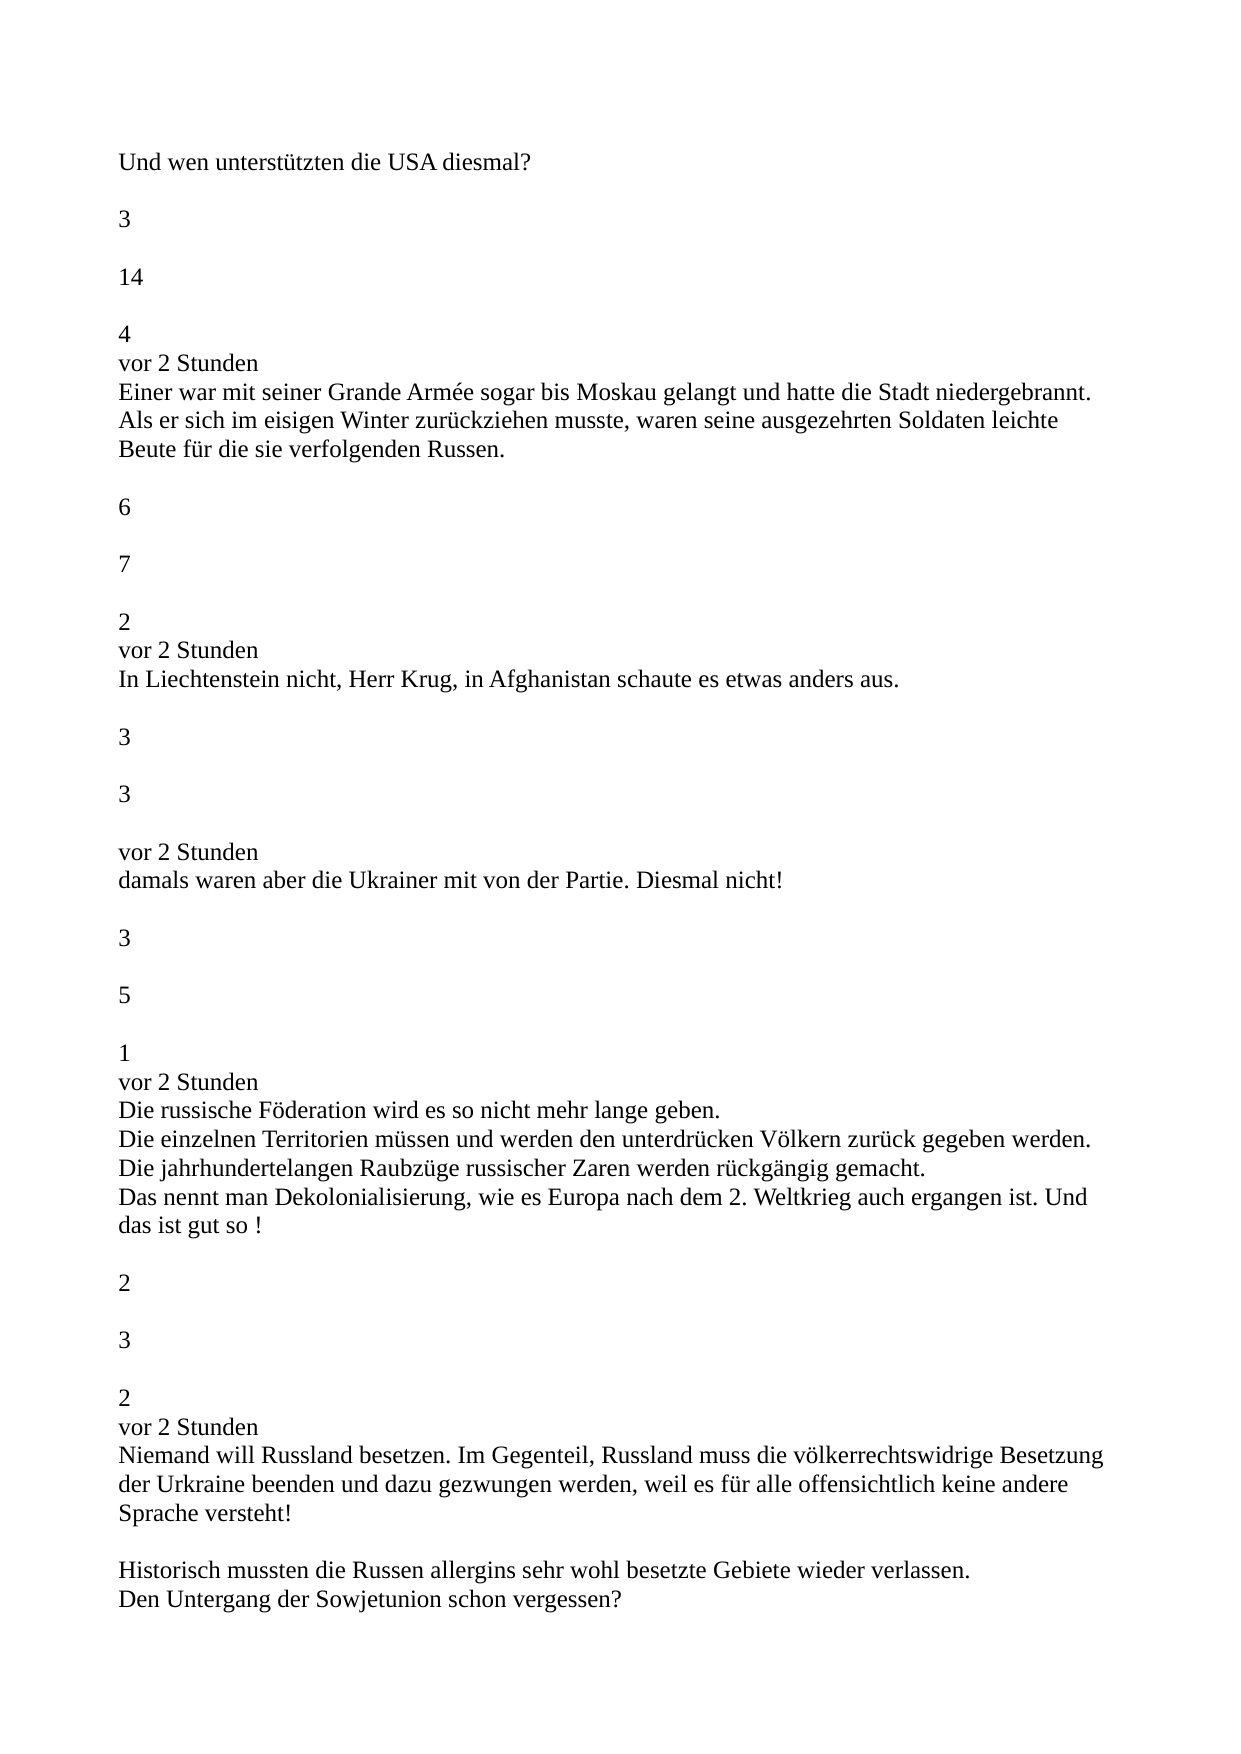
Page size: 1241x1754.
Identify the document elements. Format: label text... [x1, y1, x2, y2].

text 4 [118, 319, 1122, 348]
text 2 [118, 607, 1122, 636]
text vor 2 Stunden [118, 837, 1122, 866]
text In Liechtenstein nicht, Herr Krug, in Afghanistan schaute es etwas anders aus. [118, 664, 1122, 693]
text 3 [118, 923, 1122, 952]
text 2 [118, 1383, 1122, 1412]
text vor 2 Stunden [118, 1067, 1122, 1096]
text Die einzelnen Territorien müssen und werden den unterdrücken Völkern zurück gegeben werden. [118, 1124, 1122, 1153]
text 7 [118, 549, 1122, 578]
text 3 [118, 204, 1122, 233]
text Als er sich im eisigen Winter zurückziehen musste, waren seine ausgezehrten Soldaten leichte Beute für die sie verfolgenden Russen. [118, 406, 1122, 463]
text vor 2 Stunden [118, 1412, 1122, 1441]
text Einer war mit seiner Grande Armée sogar bis Moskau gelangt und hatte die Stadt niedergebrannt. [118, 377, 1122, 406]
text 6 [118, 492, 1122, 521]
text Die russische Föderation wird es so nicht mehr lange geben. [118, 1096, 1122, 1124]
text damals waren aber die Ukrainer mit von der Partie. Diesmal nicht! [118, 866, 1122, 894]
text 3 [118, 1326, 1122, 1354]
text 3 [118, 779, 1122, 808]
text Und wen unterstützten die USA diesmal? [118, 147, 1122, 176]
text Das nennt man Dekolonialisierung, wie es Europa nach dem 2. Weltkrieg auch ergangen ist. Und das ist gut so ! [118, 1182, 1122, 1239]
text Den Untergang der Sowjetunion schon vergessen? [118, 1584, 1122, 1613]
text 5 [118, 981, 1122, 1009]
text vor 2 Stunden [118, 348, 1122, 377]
text 2 [118, 1268, 1122, 1297]
text Die jahrhundertelangen Raubzüge russischer Zaren werden rückgängig gemacht. [118, 1153, 1122, 1182]
text Niemand will Russland besetzen. Im Gegenteil, Russland muss die völkerrechtswidrige Besetzung der Urkraine beenden und dazu gezwungen werden, weil es für alle offensichtlich keine andere Sprache versteht! [118, 1441, 1122, 1527]
text vor 2 Stunden [118, 636, 1122, 664]
text 14 [118, 262, 1122, 291]
text 1 [118, 1038, 1122, 1067]
text 3 [118, 722, 1122, 751]
text Historisch mussten die Russen allergins sehr wohl besetzte Gebiete wieder verlassen. [118, 1556, 1122, 1584]
